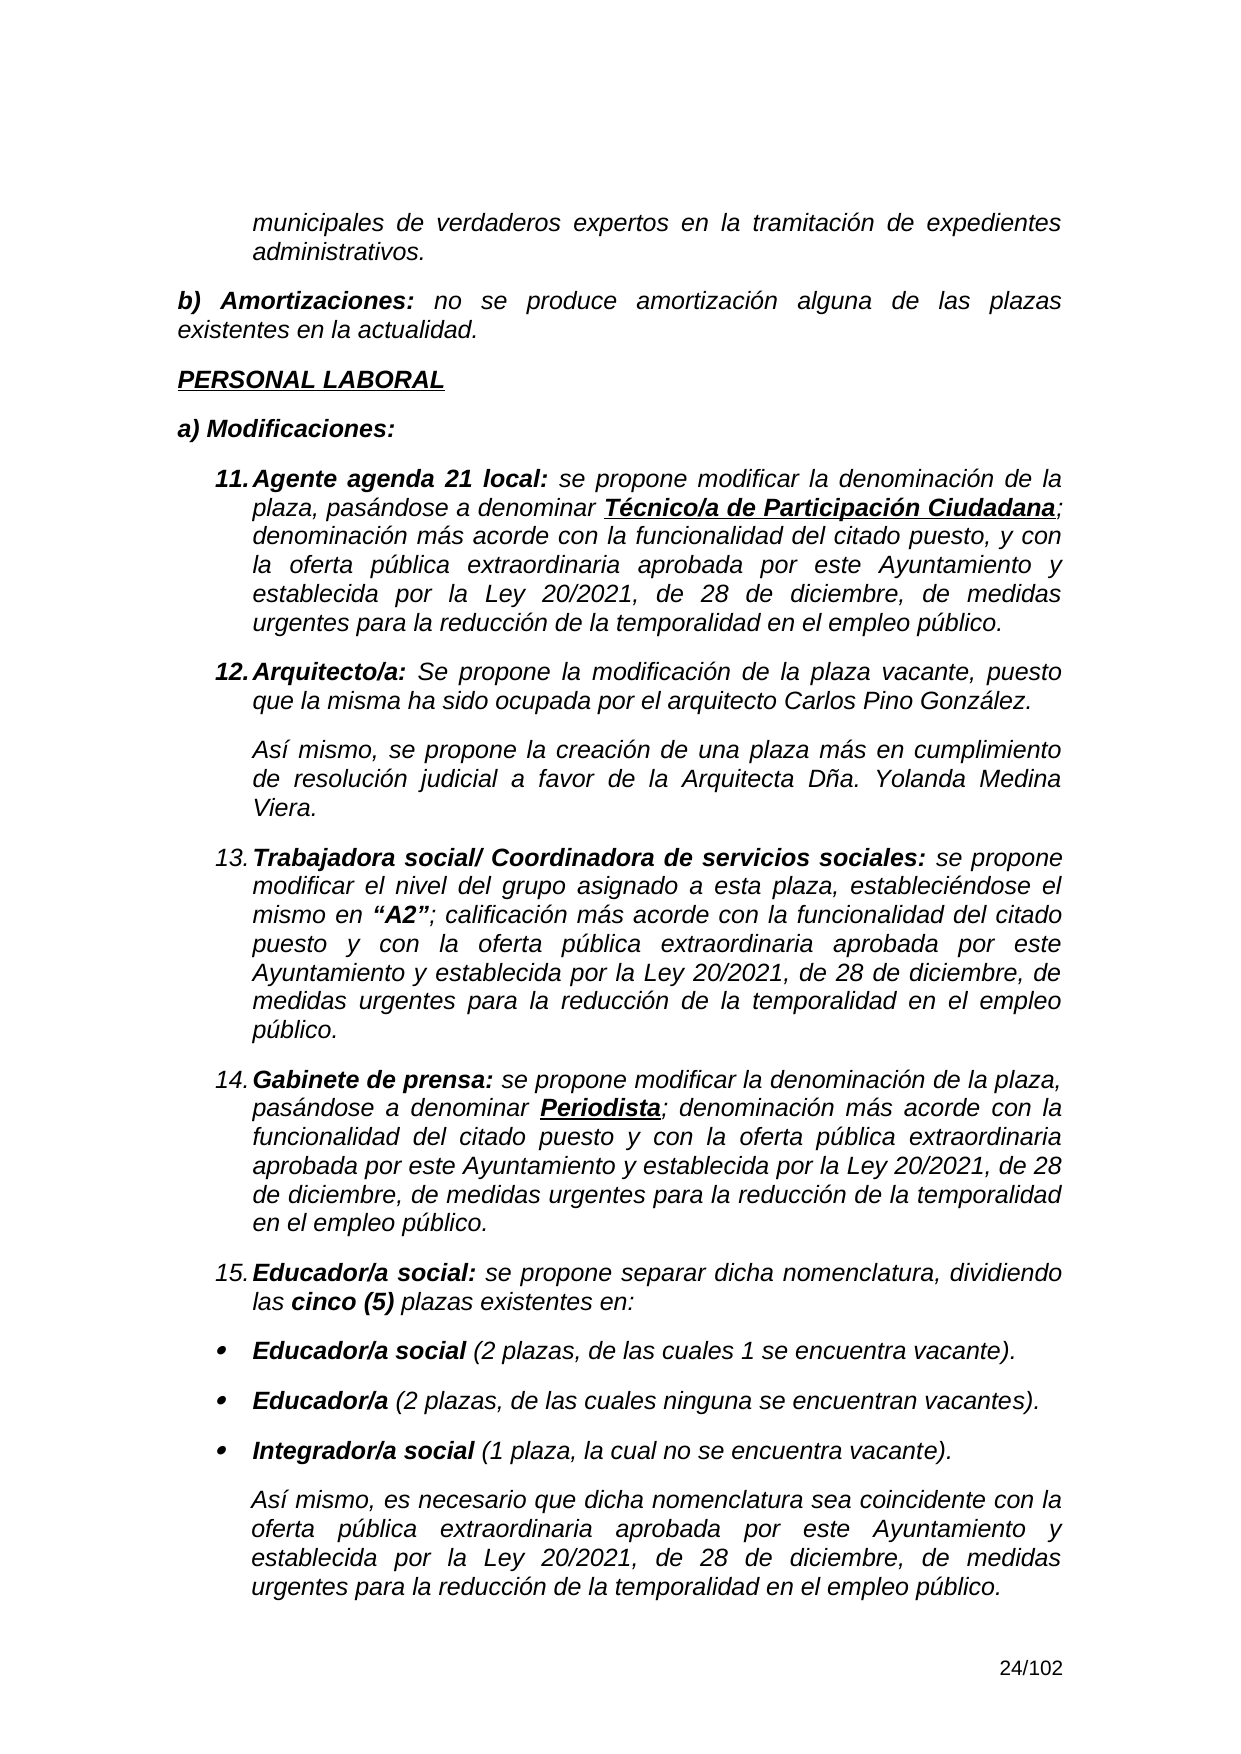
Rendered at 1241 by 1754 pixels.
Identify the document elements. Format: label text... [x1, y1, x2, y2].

list municipales de verdaderos expertos en la tramitación de expedientes administrativos. [215, 208, 1063, 265]
text b) Amortizaciones: no se produce amortización alguna de las plazas existentes en la actualidad. [177, 286, 1063, 344]
list Educador/a social (2 plazas, de las cuales 1 se encuentra vacante). [215, 1336, 1063, 1365]
text a) Modificaciones: [177, 414, 1063, 443]
list Arquitecto/a: Se propone la modificación de la plaza vacante, puesto que la misma ha sido ocupada por el arquitecto Carlos Pino González. [215, 657, 1063, 714]
list Integrador/a social (1 plaza, la cual no se encuentra vacante). [215, 1436, 1063, 1464]
list Educador/a (2 plazas, de las cuales ninguna se encuentran vacantes). [215, 1386, 1063, 1415]
text Así mismo, es necesario que dicha nomenclatura sea coincidente con la oferta pública extraordinaria aprobada por este Ayuntamiento y establecida por la Ley 20/2021, de 28 de diciembre, de medidas urgentes para la reducción de la temporalidad en el empleo público. [251, 1485, 1063, 1600]
list Agente agenda 21 local: se propone modificar la denominación de la plaza, pasándose a denominar Técnico/a de Participación Ciudadana; denominación más acorde con la funcionalidad del citado puesto, y con la oferta pública extraordinaria aprobada por este Ayuntamiento y establecida por la Ley 20/2021, de 28 de diciembre, de medidas urgentes para la reducción de la temporalidad en el empleo público. [215, 464, 1063, 636]
list Trabajadora social/ Coordinadora de servicios sociales: se propone modificar el nivel del grupo asignado a esta plaza, estableciéndose el mismo en “A2”; calificación más acorde con la funcionalidad del citado puesto y con la oferta pública extraordinaria aprobada por este Ayuntamiento y establecida por la Ley 20/2021, de 28 de diciembre, de medidas urgentes para la reducción de la temporalidad en el empleo público. [215, 842, 1063, 1044]
list Gabinete de prensa: se propone modificar la denominación de la plaza, pasándose a denominar Periodista; denominación más acorde con la funcionalidad del citado puesto y con la oferta pública extraordinaria aprobada por este Ayuntamiento y establecida por la Ley 20/2021, de 28 de diciembre, de medidas urgentes para la reducción de la temporalidad en el empleo público. [215, 1064, 1063, 1237]
text PERSONAL LABORAL [177, 364, 1063, 393]
list Educador/a social: se propone separar dicha nomenclatura, dividiendo las cinco (5) plazas existentes en: [215, 1258, 1063, 1315]
text Así mismo, se propone la creación de una plaza más en cumplimiento de resolución judicial a favor de la Arquitecta Dña. Yolanda Medina Viera. [252, 735, 1063, 822]
